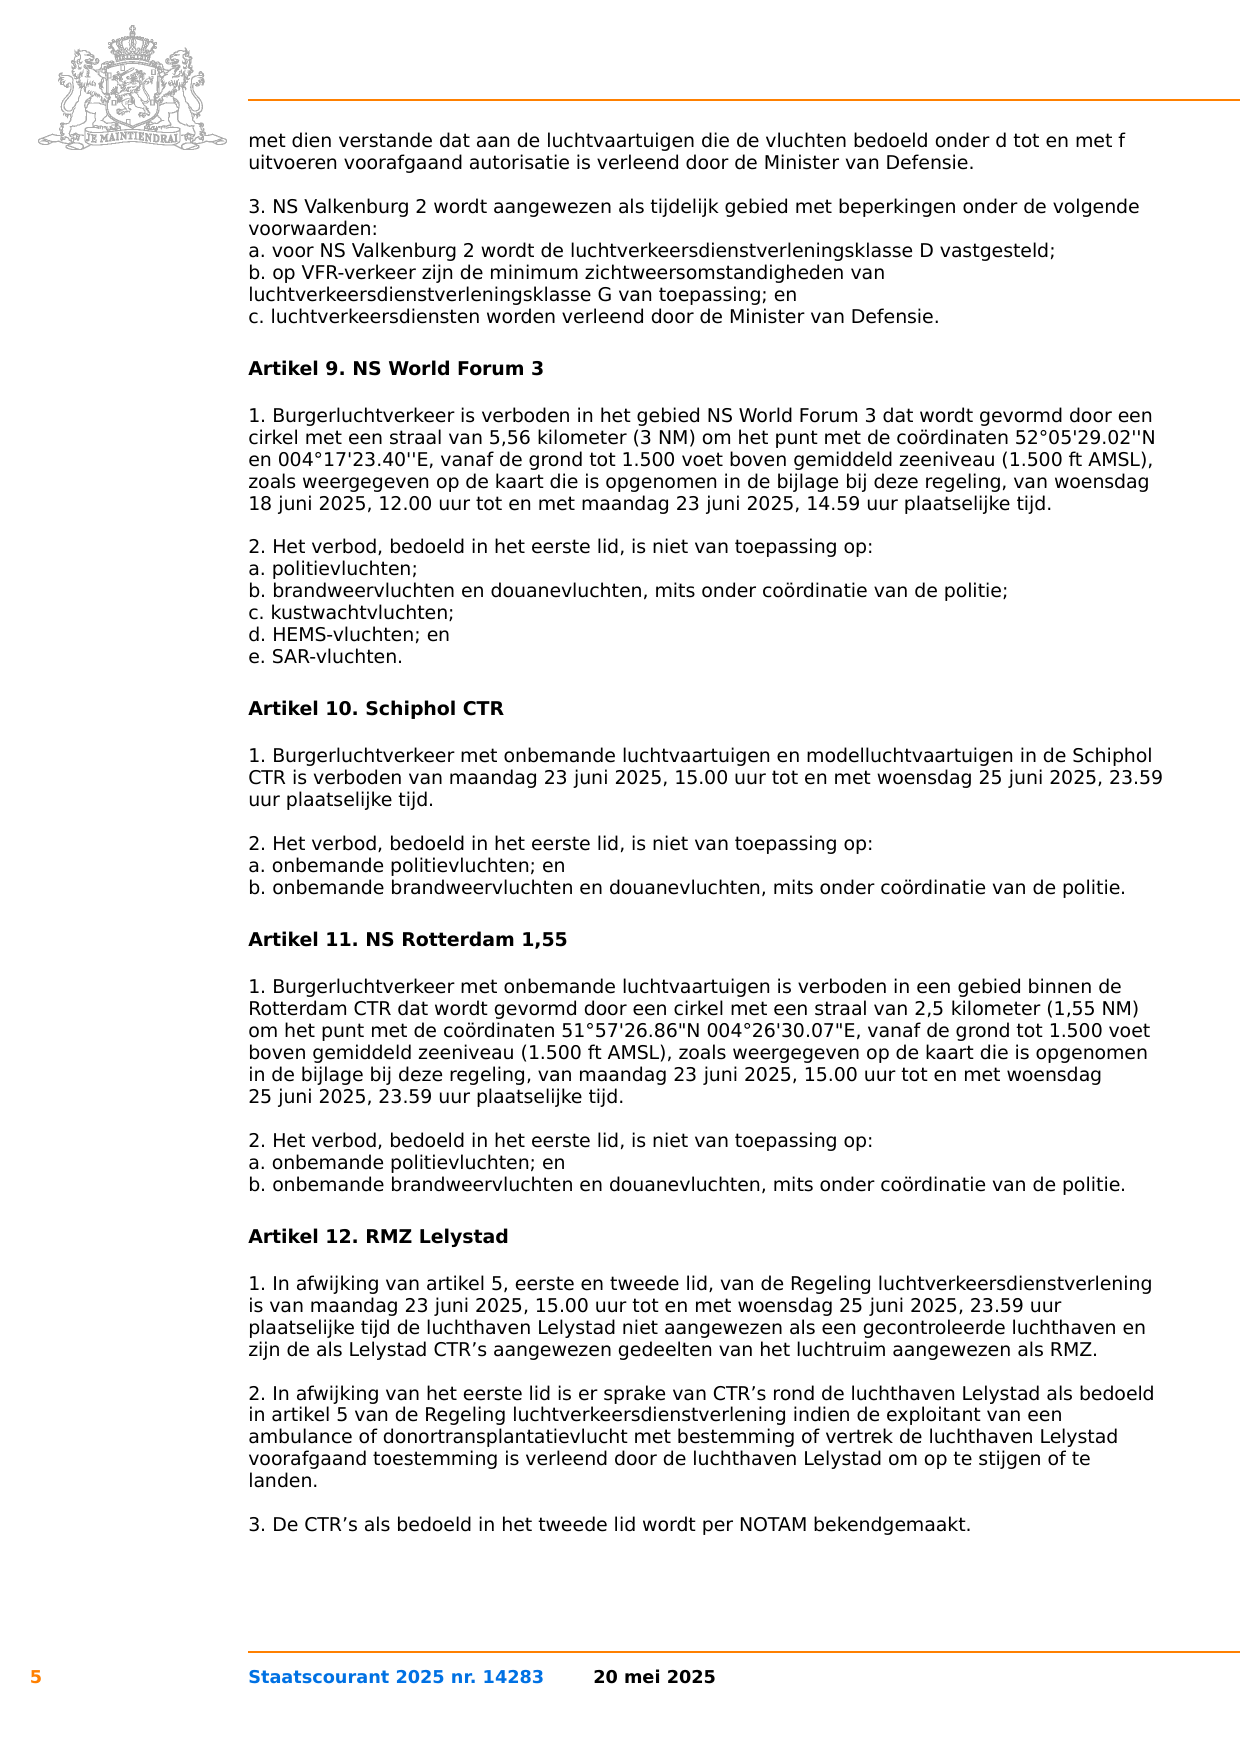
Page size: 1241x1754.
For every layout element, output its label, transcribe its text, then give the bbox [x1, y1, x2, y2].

text met dien verstande dat aan de luchtvaartuigen die de vluchten bedoeld onder d tot en met f uitvoeren voorafgaand autorisatie is verleend door de Minister van Defensie. [248, 130, 1163, 174]
subtitle Artikel 9. NS World Forum 3 [248, 358, 1163, 379]
picture [38, 25, 227, 150]
text a. onbemande politievluchten; en [248, 1152, 1163, 1174]
text b. brandweervluchten en douanevluchten, mits onder coördinatie van de politie; [248, 580, 1163, 602]
text 1. Burgerluchtverkeer is verboden in het gebied NS World Forum 3 dat wordt gevormd door een cirkel met een straal van 5,56 kilometer (3 NM) om het punt met de coördinaten 52°05'29.02''N en 004°17'23.40''E, vanaf de grond tot 1.500 voet boven gemiddeld zeeniveau (1.500 ft AMSL), zoals weergegeven op de kaart die is opgenomen in de bijlage bij deze regeling, van woensdag 18 juni 2025, 12.00 uur tot en met maandag 23 juni 2025, 14.59 uur plaatselijke tijd. [248, 404, 1163, 514]
text b. op VFR-verkeer zijn de minimum zichtweersomstandigheden van luchtverkeersdienstverleningsklasse G van toepassing; en [248, 262, 1163, 306]
text a. politievluchten; [248, 558, 1163, 580]
subtitle Artikel 10. Schiphol CTR [248, 698, 1163, 720]
subtitle Artikel 11. NS Rotterdam 1,55 [248, 929, 1163, 951]
text c. kustwachtvluchten; [248, 602, 1163, 624]
text 3. De CTR’s als bedoeld in het tweede lid wordt per NOTAM bekendgemaakt. [248, 1514, 1163, 1536]
text 3. NS Valkenburg 2 wordt aangewezen als tijdelijk gebied met beperkingen onder de volgende voorwaarden: [248, 196, 1163, 240]
text 2. Het verbod, bedoeld in het eerste lid, is niet van toepassing op: [248, 536, 1163, 558]
text b. onbemande brandweervluchten en douanevluchten, mits onder coördinatie van de politie. [248, 1174, 1163, 1196]
subtitle Artikel 12. RMZ Lelystad [248, 1226, 1163, 1248]
text 2. In afwijking van het eerste lid is er sprake van CTR’s rond de luchthaven Lelystad als bedoeld in artikel 5 van de Regeling luchtverkeersdienstverlening indien de exploitant van een ambulance of donortransplantatievlucht met bestemming of vertrek de luchthaven Lelystad voorafgaand toestemming is verleend door de luchthaven Lelystad om op te stijgen of te landen. [248, 1382, 1163, 1492]
text 2. Het verbod, bedoeld in het eerste lid, is niet van toepassing op: [248, 833, 1163, 855]
text 1. In afwijking van artikel 5, eerste en tweede lid, van de Regeling luchtverkeersdienstverlening is van maandag 23 juni 2025, 15.00 uur tot en met woensdag 25 juni 2025, 23.59 uur plaatselijke tijd de luchthaven Lelystad niet aangewezen als een gecontroleerde luchthaven en zijn de als Lelystad CTR’s aangewezen gedeelten van het luchtruim aangewezen als RMZ. [248, 1273, 1163, 1361]
text d. HEMS-vluchten; en [248, 624, 1163, 646]
text 1. Burgerluchtverkeer met onbemande luchtvaartuigen en modelluchtvaartuigen in de Schiphol CTR is verboden van maandag 23 juni 2025, 15.00 uur tot en met woensdag 25 juni 2025, 23.59 uur plaatselijke tijd. [248, 745, 1163, 811]
text b. onbemande brandweervluchten en douanevluchten, mits onder coördinatie van de politie. [248, 877, 1163, 899]
text a. onbemande politievluchten; en [248, 855, 1163, 877]
text a. voor NS Valkenburg 2 wordt de luchtverkeersdienstverleningsklasse D vastgesteld; [248, 240, 1163, 262]
text c. luchtverkeersdiensten worden verleend door de Minister van Defensie. [248, 306, 1163, 328]
text 1. Burgerluchtverkeer met onbemande luchtvaartuigen is verboden in een gebied binnen de Rotterdam CTR dat wordt gevormd door een cirkel met een straal van 2,5 kilometer (1,55 NM) om het punt met de coördinaten 51°57'26.86"N 004°26'30.07"E, vanaf de grond tot 1.500 voet boven gemiddeld zeeniveau (1.500 ft AMSL), zoals weergegeven op de kaart die is opgenomen in de bijlage bij deze regeling, van maandag 23 juni 2025, 15.00 uur tot en met woensdag 25 juni 2025, 23.59 uur plaatselijke tijd. [248, 976, 1163, 1108]
text e. SAR-vluchten. [248, 646, 1163, 668]
text 2. Het verbod, bedoeld in het eerste lid, is niet van toepassing op: [248, 1130, 1163, 1152]
